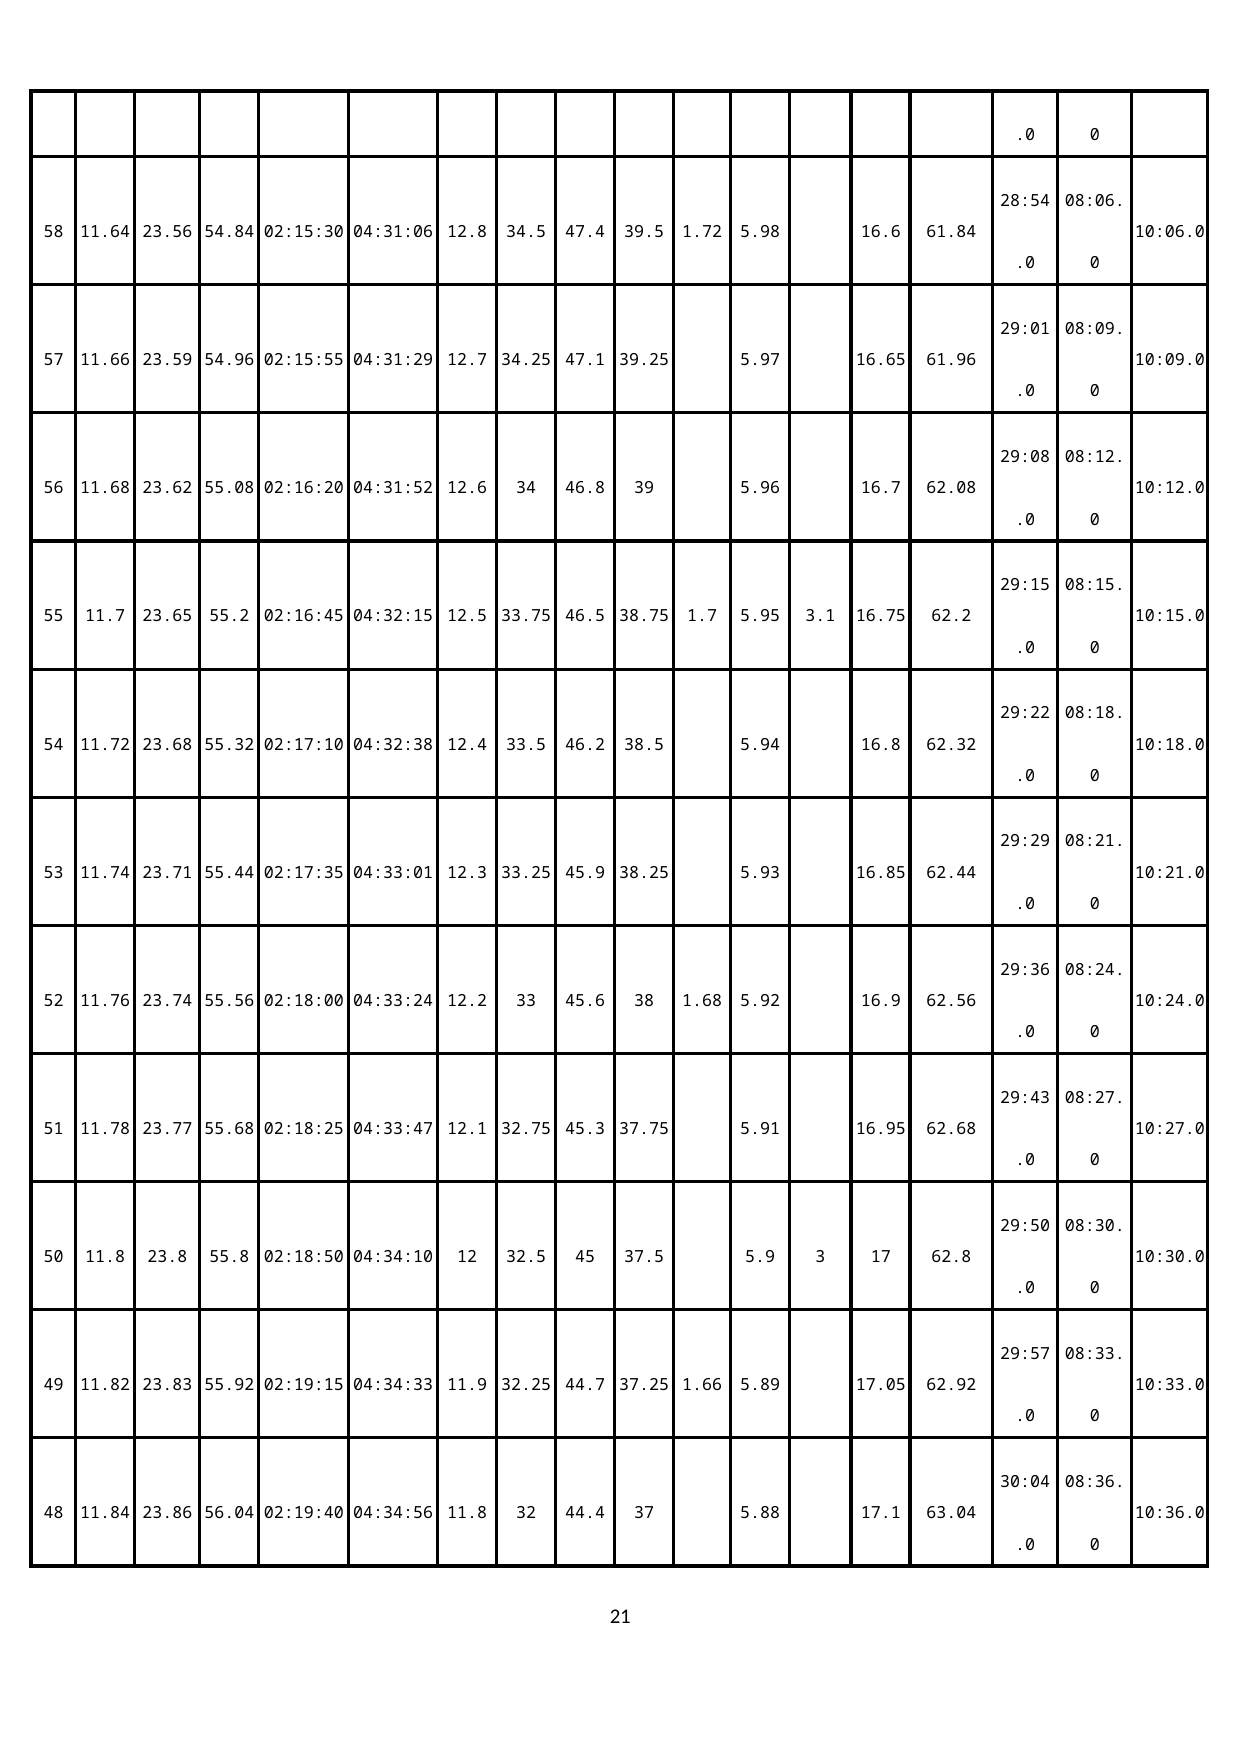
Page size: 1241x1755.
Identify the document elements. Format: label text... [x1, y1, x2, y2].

table_cell 50 [33, 1183, 74, 1308]
table_cell 23.74 [136, 927, 198, 1052]
table_cell 47.4 [557, 158, 613, 283]
table_cell 12.4 [439, 671, 495, 796]
table_cell 02:15:55 [260, 286, 347, 411]
table_cell [350, 93, 436, 155]
table_cell 45.3 [557, 1055, 613, 1180]
table_cell 16.6 [853, 158, 908, 283]
table_cell 17 [853, 1183, 908, 1308]
table_cell 57 [33, 286, 74, 411]
table_cell 23.62 [136, 414, 198, 539]
table_cell 10:12.0 [1133, 414, 1206, 539]
table_cell 12.5 [439, 543, 495, 667]
table_cell 46.5 [557, 543, 613, 667]
table_cell 04:34:10 [350, 1183, 436, 1308]
table_cell [791, 1439, 849, 1564]
table_cell 12.8 [439, 158, 495, 283]
table_cell 10:30.0 [1133, 1183, 1206, 1308]
table_cell 02:18:25 [260, 1055, 347, 1180]
table_cell 16.95 [853, 1055, 908, 1180]
table_cell 39.5 [616, 158, 672, 283]
table_cell 62.56 [912, 927, 991, 1052]
table_cell 11.68 [77, 414, 133, 539]
table_cell 45 [557, 1183, 613, 1308]
table_cell 11.9 [439, 1311, 495, 1436]
table_cell 08:21.0 [1059, 799, 1130, 924]
table_cell 47.1 [557, 286, 613, 411]
table_cell 08:18.0 [1059, 671, 1130, 796]
table_cell 08:09.0 [1059, 286, 1130, 411]
table_cell 02:16:20 [260, 414, 347, 539]
table_cell 08:15.0 [1059, 543, 1130, 667]
table_cell 08:36.0 [1059, 1439, 1130, 1564]
table_cell [675, 414, 729, 539]
table_cell 10:06.0 [1133, 158, 1206, 283]
table_cell 23.59 [136, 286, 198, 411]
table_cell 29:50.0 [994, 1183, 1056, 1308]
table_cell [791, 671, 849, 796]
table_cell [853, 93, 908, 155]
table_cell 56.04 [201, 1439, 257, 1564]
table_cell 11.66 [77, 286, 133, 411]
table_cell [791, 158, 849, 283]
table_cell 54 [33, 671, 74, 796]
table_cell 02:15:30 [260, 158, 347, 283]
table_cell 34.5 [498, 158, 554, 283]
table_cell [439, 93, 495, 155]
table_cell 53 [33, 799, 74, 924]
table_cell 16.7 [853, 414, 908, 539]
table_cell 32.25 [498, 1311, 554, 1436]
table_cell 5.97 [732, 286, 788, 411]
table_cell 08:27.0 [1059, 1055, 1130, 1180]
table_cell 08:30.0 [1059, 1183, 1130, 1308]
table_cell 55.8 [201, 1183, 257, 1308]
table_cell [201, 93, 257, 155]
table_cell 02:18:00 [260, 927, 347, 1052]
table_cell 38.25 [616, 799, 672, 924]
table_cell 12 [439, 1183, 495, 1308]
table_cell [557, 93, 613, 155]
table_cell 32 [498, 1439, 554, 1564]
table_cell 34.25 [498, 286, 554, 411]
table_cell 38.75 [616, 543, 672, 667]
table_cell 12.7 [439, 286, 495, 411]
table_cell 11.74 [77, 799, 133, 924]
table_cell 29:01.0 [994, 286, 1056, 411]
table_cell 23.8 [136, 1183, 198, 1308]
table_cell [616, 93, 672, 155]
table_cell 29:43.0 [994, 1055, 1056, 1180]
table_cell 32.5 [498, 1183, 554, 1308]
table_cell 62.08 [912, 414, 991, 539]
table_cell 5.98 [732, 158, 788, 283]
table_cell 11.84 [77, 1439, 133, 1564]
table_cell 23.86 [136, 1439, 198, 1564]
table_cell 5.92 [732, 927, 788, 1052]
table_cell 33.5 [498, 671, 554, 796]
table_cell 33.75 [498, 543, 554, 667]
table_cell 10:09.0 [1133, 286, 1206, 411]
table_cell 37 [616, 1439, 672, 1564]
table_cell 34 [498, 414, 554, 539]
table_cell 58 [33, 158, 74, 283]
table_cell 11.76 [77, 927, 133, 1052]
table_cell 62.44 [912, 799, 991, 924]
table_cell 62.8 [912, 1183, 991, 1308]
table_cell 56 [33, 414, 74, 539]
table_cell 29:57.0 [994, 1311, 1056, 1436]
table_cell 44.4 [557, 1439, 613, 1564]
table_cell 62.68 [912, 1055, 991, 1180]
table_cell 33.25 [498, 799, 554, 924]
table_cell 02:19:40 [260, 1439, 347, 1564]
table_cell 02:16:45 [260, 543, 347, 667]
table_cell 08:12.0 [1059, 414, 1130, 539]
table_cell 55.68 [201, 1055, 257, 1180]
table_cell 62.2 [912, 543, 991, 667]
table_cell 3.1 [791, 543, 849, 667]
table_cell 5.88 [732, 1439, 788, 1564]
table_cell 1.72 [675, 158, 729, 283]
table_cell [912, 93, 991, 155]
table_cell 62.92 [912, 1311, 991, 1436]
table_cell 55.08 [201, 414, 257, 539]
table_cell 02:18:50 [260, 1183, 347, 1308]
table_cell 45.6 [557, 927, 613, 1052]
table_cell 23.83 [136, 1311, 198, 1436]
table_cell [136, 93, 198, 155]
table_cell [77, 93, 133, 155]
table_cell 61.96 [912, 286, 991, 411]
table_cell 12.3 [439, 799, 495, 924]
table_cell [791, 286, 849, 411]
table_cell 16.8 [853, 671, 908, 796]
table_cell 12.6 [439, 414, 495, 539]
table_cell 23.71 [136, 799, 198, 924]
table_cell [675, 1183, 729, 1308]
table_cell 10:21.0 [1133, 799, 1206, 924]
table_cell 46.8 [557, 414, 613, 539]
table_cell [732, 93, 788, 155]
table_cell 04:31:29 [350, 286, 436, 411]
table_cell 44.7 [557, 1311, 613, 1436]
table_cell .0 [994, 93, 1056, 155]
table_cell 08:06.0 [1059, 158, 1130, 283]
table_cell [1133, 93, 1206, 155]
table_cell 46.2 [557, 671, 613, 796]
table_cell 17.1 [853, 1439, 908, 1564]
table_cell 08:33.0 [1059, 1311, 1130, 1436]
table_cell 39 [616, 414, 672, 539]
table_cell 02:17:10 [260, 671, 347, 796]
table_cell 04:31:52 [350, 414, 436, 539]
table_cell 55 [33, 543, 74, 667]
table_cell 38.5 [616, 671, 672, 796]
table_cell 04:33:47 [350, 1055, 436, 1180]
table_cell 32.75 [498, 1055, 554, 1180]
table_cell 55.2 [201, 543, 257, 667]
table_cell [791, 1311, 849, 1436]
table_cell 1.7 [675, 543, 729, 667]
table_cell 16.9 [853, 927, 908, 1052]
table_cell 5.89 [732, 1311, 788, 1436]
table_cell 04:34:56 [350, 1439, 436, 1564]
table_cell 02:17:35 [260, 799, 347, 924]
table_cell [675, 286, 729, 411]
table_cell 04:33:01 [350, 799, 436, 924]
table_cell 11.82 [77, 1311, 133, 1436]
table_cell 29:36.0 [994, 927, 1056, 1052]
table_cell 1.66 [675, 1311, 729, 1436]
table_cell 04:32:15 [350, 543, 436, 667]
table_cell 38 [616, 927, 672, 1052]
table_cell 62.32 [912, 671, 991, 796]
table_cell [675, 93, 729, 155]
table_cell 04:31:06 [350, 158, 436, 283]
table_cell [675, 799, 729, 924]
table_cell 30:04.0 [994, 1439, 1056, 1564]
table_cell 29:15.0 [994, 543, 1056, 667]
table_cell 11.64 [77, 158, 133, 283]
table_cell 12.2 [439, 927, 495, 1052]
table_cell 29:22.0 [994, 671, 1056, 796]
table_cell 11.8 [77, 1183, 133, 1308]
table_cell 48 [33, 1439, 74, 1564]
table_cell 63.04 [912, 1439, 991, 1564]
table_cell 29:08.0 [994, 414, 1056, 539]
table_cell 04:33:24 [350, 927, 436, 1052]
table_cell [791, 93, 849, 155]
table_cell 23.65 [136, 543, 198, 667]
table_cell 61.84 [912, 158, 991, 283]
table_cell 04:32:38 [350, 671, 436, 796]
table_cell 23.56 [136, 158, 198, 283]
table_cell 10:33.0 [1133, 1311, 1206, 1436]
table_cell 5.94 [732, 671, 788, 796]
table_cell 33 [498, 927, 554, 1052]
table_cell 55.44 [201, 799, 257, 924]
table_cell [33, 93, 74, 155]
table_cell [498, 93, 554, 155]
table_cell 3 [791, 1183, 849, 1308]
table_cell 28:54.0 [994, 158, 1056, 283]
table_cell [791, 799, 849, 924]
table_cell 11.78 [77, 1055, 133, 1180]
table_cell 5.93 [732, 799, 788, 924]
table_cell [675, 671, 729, 796]
table_cell 52 [33, 927, 74, 1052]
table_cell 45.9 [557, 799, 613, 924]
table_cell 55.92 [201, 1311, 257, 1436]
table_cell 37.5 [616, 1183, 672, 1308]
table_cell 54.96 [201, 286, 257, 411]
table_cell 1.68 [675, 927, 729, 1052]
table_cell 51 [33, 1055, 74, 1180]
table_cell 54.84 [201, 158, 257, 283]
table_cell 55.32 [201, 671, 257, 796]
table_cell [791, 414, 849, 539]
table_cell 29:29.0 [994, 799, 1056, 924]
table_cell 16.65 [853, 286, 908, 411]
table_cell 23.68 [136, 671, 198, 796]
table_cell 11.8 [439, 1439, 495, 1564]
table_cell 10:18.0 [1133, 671, 1206, 796]
table_cell 39.25 [616, 286, 672, 411]
table_cell 5.95 [732, 543, 788, 667]
table_cell 37.25 [616, 1311, 672, 1436]
table_cell 11.72 [77, 671, 133, 796]
table_cell 5.96 [732, 414, 788, 539]
table_cell 10:24.0 [1133, 927, 1206, 1052]
table_cell [675, 1055, 729, 1180]
table_cell 11.7 [77, 543, 133, 667]
table_cell [791, 1055, 849, 1180]
table_cell 49 [33, 1311, 74, 1436]
table_cell 12.1 [439, 1055, 495, 1180]
table_cell 5.9 [732, 1183, 788, 1308]
table_cell 16.75 [853, 543, 908, 667]
table_cell [260, 93, 347, 155]
table_cell 08:24.0 [1059, 927, 1130, 1052]
table_cell 23.77 [136, 1055, 198, 1180]
table_cell 0 [1059, 93, 1130, 155]
table_cell 16.85 [853, 799, 908, 924]
table_cell 17.05 [853, 1311, 908, 1436]
table_cell 10:36.0 [1133, 1439, 1206, 1564]
table_cell 10:15.0 [1133, 543, 1206, 667]
table_cell [791, 927, 849, 1052]
table_cell [675, 1439, 729, 1564]
table_cell 02:19:15 [260, 1311, 347, 1436]
table_cell 37.75 [616, 1055, 672, 1180]
table_cell 10:27.0 [1133, 1055, 1206, 1180]
table_cell 5.91 [732, 1055, 788, 1180]
table_cell 04:34:33 [350, 1311, 436, 1436]
table_cell 55.56 [201, 927, 257, 1052]
